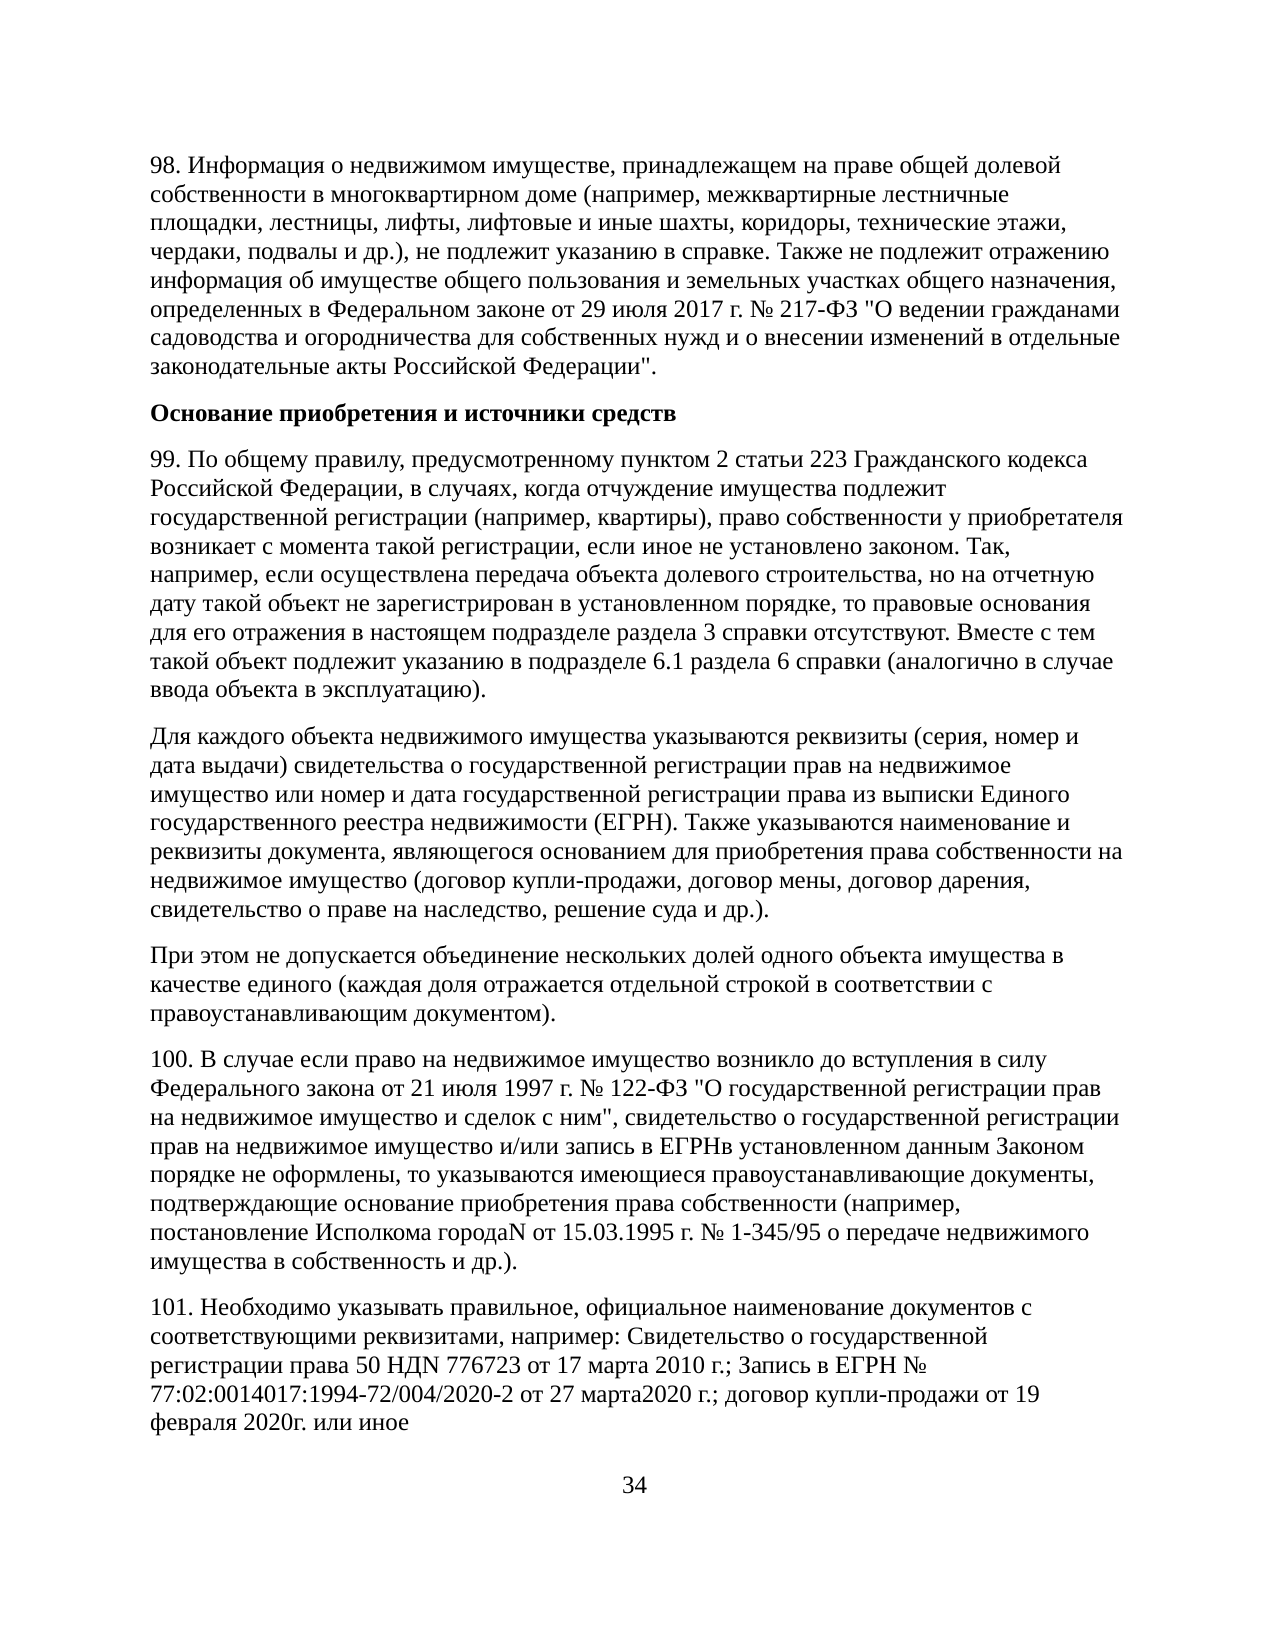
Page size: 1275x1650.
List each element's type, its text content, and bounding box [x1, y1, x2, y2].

text 100. В случае если право на недвижимое имущество возникло до вступления в силу Федерального закона от 21 июля 1997 г. № 122-ФЗ "О государственной регистрации прав на недвижимое имущество и сделок с ним", свидетельство о государственной регистрации прав на недвижимое имущество и/или запись в ЕГРНв установленном данным Законом порядке не оформлены, то указываются имеющиеся правоустанавливающие документы, подтверждающие основание приобретения права собственности (например, постановление Исполкома городаN от 15.03.1995 г. № 1-345/95 о передаче недвижимого имущества в собственность и др.). [150, 1044, 1125, 1274]
text При этом не допускается объединение нескольких долей одного объекта имущества в качестве единого (каждая доля отражается отдельной строкой в соответствии с правоустанавливающим документом). [150, 940, 1125, 1027]
text 98. Информация о недвижимом имуществе, принадлежащем на праве общей долевой собственности в многоквартирном доме (например, межквартирные лестничные площадки, лестницы, лифты, лифтовые и иные шахты, коридоры, технические этажи, чердаки, подвалы и др.), не подлежит указанию в справке. Также не подлежит отражению информация об имуществе общего пользования и земельных участках общего назначения, определенных в Федеральном законе от 29 июля 2017 г. № 217-ФЗ "О ведении гражданами садоводства и огородничества для собственных нужд и о внесении изменений в отдельные законодательные акты Российской Федерации". [150, 150, 1125, 380]
text 99. По общему правилу, предусмотренному пунктом 2 статьи 223 Гражданского кодекса Российской Федерации, в случаях, когда отчуждение имущества подлежит государственной регистрации (например, квартиры), право собственности у приобретателя возникает с момента такой регистрации, если иное не установлено законом. Так, например, если осуществлена передача объекта долевого строительства, но на отчетную дату такой объект не зарегистрирован в установленном порядке, то правовые основания для его отражения в настоящем подразделе раздела 3 справки отсутствуют. Вместе с тем такой объект подлежит указанию в подразделе 6.1 раздела 6 справки (аналогично в случае ввода объекта в эксплуатацию). [150, 444, 1125, 703]
text Для каждого объекта недвижимого имущества указываются реквизиты (серия, номер и дата выдачи) свидетельства о государственной регистрации прав на недвижимое имущество или номер и дата государственной регистрации права из выписки Единого государственного реестра недвижимости (ЕГРН). Также указываются наименование и реквизиты документа, являющегося основанием для приобретения права собственности на недвижимое имущество (договор купли-продажи, договор мены, договор дарения, свидетельство о праве на наследство, решение суда и др.). [150, 721, 1125, 922]
text 101. Необходимо указывать правильное, официальное наименование документов с соответствующими реквизитами, например: Свидетельство о государственной регистрации права 50 НДN 776723 от 17 марта 2010 г.; Запись в ЕГРН № 77:02:0014017:1994-72/004/2020-2 от 27 марта2020 г.; договор купли-продажи от 19 февраля 2020г. или иное [150, 1292, 1125, 1436]
text Основание приобретения и источники средств [150, 398, 1125, 427]
